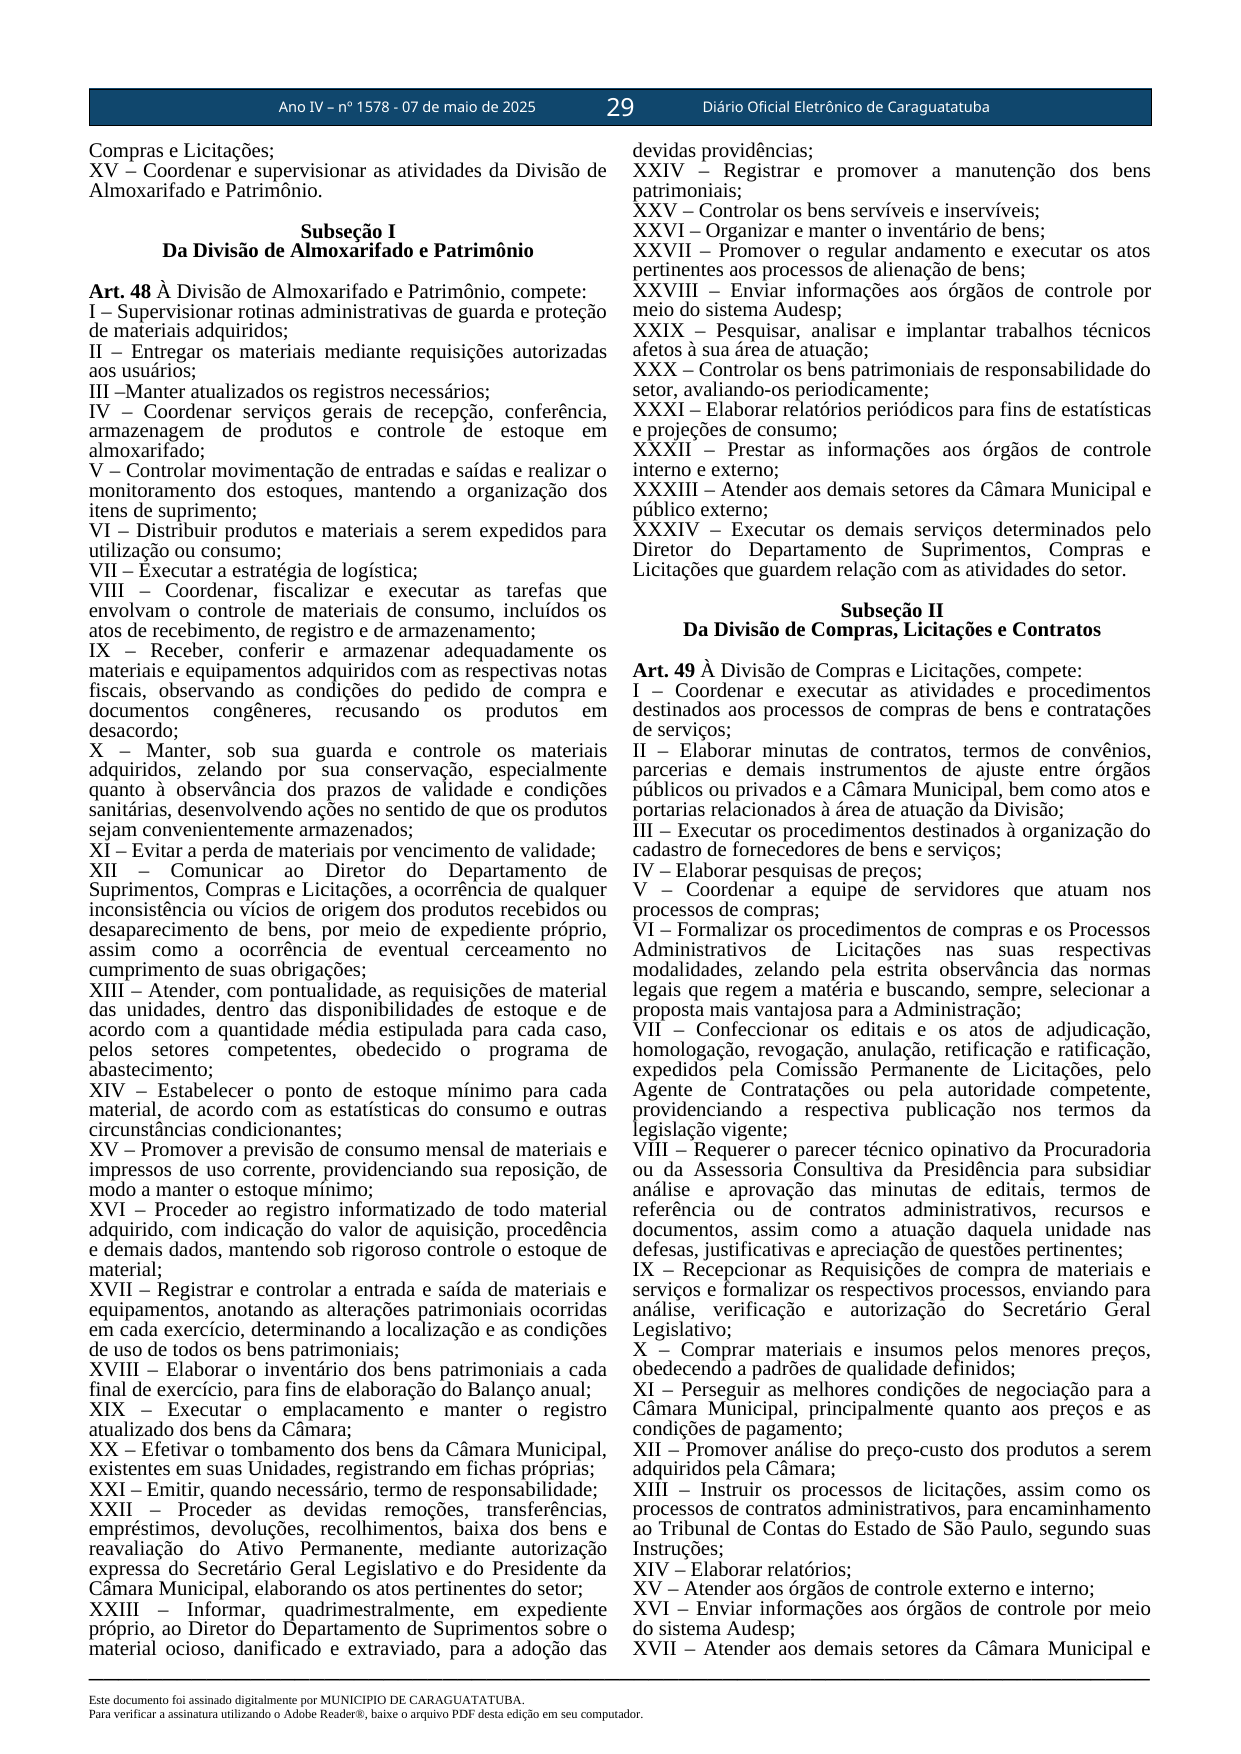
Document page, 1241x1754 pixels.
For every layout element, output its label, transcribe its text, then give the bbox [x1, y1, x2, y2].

text II – Elaborar minutas de contratos, termos de convênios, parcerias e demais instrumentos de ajuste entre órgãos públicos ou privados e a Câmara Municipal, bem como atos e portarias relacionados à área de atuação da Divisão; [632, 741, 1152, 821]
text XIV – Estabelecer o ponto de estoque mínimo para cada material, de acordo com as estatísticas do consumo e outras circunstâncias condicionantes; [88, 1081, 608, 1141]
text XXV – Controlar os bens servíveis e inservíveis; [632, 202, 1152, 221]
text Da Divisão de Almoxarifado e Patrimônio [88, 242, 608, 262]
text IX – Recepcionar as Requisições de compra de materiais e serviços e formalizar os respectivos processos, enviando para análise, verificação e autorização do Secretário Geral Legislativo; [632, 1261, 1152, 1341]
text VIII – Requerer o parecer técnico opinativo da Procuradoria ou da Assessoria Consultiva da Presidência para subsidiar análise e aprovação das minutas de editais, termos de referência ou de contratos administrativos, recursos e documentos, assim como a atuação daquela unidade nas defesas, justificativas e apreciação de questões pertinentes; [632, 1141, 1152, 1261]
text IX – Receber, conferir e armazenar adequadamente os materiais e equipamentos adquiridos com as respectivas notas fiscais, observando as condições do pedido de compra e documentos congêneres, recusando os produtos em desacordo; [88, 642, 608, 742]
text XVI – Enviar informações aos órgãos de controle por meio do sistema Audesp; [632, 1600, 1152, 1640]
text I – Coordenar e executar as atividades e procedimentos destinados aos processos de compras de bens e contratações de serviços; [632, 681, 1152, 741]
text XVII – Registrar e controlar a entrada e saída de materiais e equipamentos, anotando as alterações patrimoniais ocorridas em cada exercício, determinando a localização e as condições de uso de todos os bens patrimoniais; [88, 1281, 608, 1361]
text XIV – Elaborar relatórios; [632, 1560, 1152, 1580]
text Compras e Licitações; [88, 142, 608, 162]
text XX – Efetivar o tombamento dos bens da Câmara Municipal, existentes em suas Unidades, registrando em fichas próprias; [88, 1441, 608, 1480]
text IV – Coordenar serviços gerais de recepção, conferência, armazenagem de produtos e controle de estoque em almoxarifado; [88, 402, 608, 462]
text Subseção I [88, 222, 608, 242]
text IV – Elaborar pesquisas de preços; [632, 861, 1152, 881]
text XXXIV – Executar os demais serviços determinados pelo Diretor do Departamento de Suprimentos, Compras e Licitações que guardem relação com as atividades do setor. [632, 521, 1152, 581]
text XXVII – Promover o regular andamento e executar os atos pertinentes aos processos de alienação de bens; [632, 241, 1152, 281]
text XVII – Atender aos demais setores da Câmara Municipal e [632, 1640, 1152, 1660]
text II – Entregar os materiais mediante requisições autorizadas aos usuários; [88, 342, 608, 382]
text XV – Atender aos órgãos de controle externo e interno; [632, 1580, 1152, 1600]
text devidas providências; [632, 142, 1152, 162]
text VII – Confeccionar os editais e os atos de adjudicação, homologação, revogação, anulação, retificação e ratificação, expedidos pela Comissão Permanente de Licitações, pelo Agente de Contratações ou pela autoridade competente, providenciando a respectiva publicação nos termos da legislação vigente; [632, 1021, 1152, 1141]
text XIX – Executar o emplacamento e manter o registro atualizado dos bens da Câmara; [88, 1401, 608, 1441]
text X – Manter, sob sua guarda e controle os materiais adquiridos, zelando por sua conservação, especialmente quanto à observância dos prazos de validade e condições sanitárias, desenvolvendo ações no sentido de que os produtos sejam convenientemente armazenados; [88, 742, 608, 841]
text XI – Evitar a perda de materiais por vencimento de validade; [88, 841, 608, 861]
text Art. 48 À Divisão de Almoxarifado e Patrimônio, compete: [88, 283, 608, 302]
text XVI – Proceder ao registro informatizado de todo material adquirido, com indicação do valor de aquisição, procedência e demais dados, mantendo sob rigoroso controle o estoque de material; [88, 1201, 608, 1281]
text VIII – Coordenar, fiscalizar e executar as tarefas que envolvam o controle de materiais de consumo, incluídos os atos de recebimento, de registro e de armazenamento; [88, 582, 608, 642]
text XII – Comunicar ao Diretor do Departamento de Suprimentos, Compras e Licitações, a ocorrência de qualquer inconsistência ou vícios de origem dos produtos recebidos ou desaparecimento de bens, por meio de expediente próprio, assim como a ocorrência de eventual cerceamento no cumprimento de suas obrigações; [88, 861, 608, 981]
text XXIII – Informar, quadrimestralmente, em expediente próprio, ao Diretor do Departamento de Suprimentos sobre o material ocioso, danificado e extraviado, para a adoção das [88, 1600, 608, 1660]
text I – Supervisionar rotinas administrativas de guarda e proteção de materiais adquiridos; [88, 302, 608, 342]
text XV – Coordenar e supervisionar as atividades da Divisão de Almoxarifado e Patrimônio. [88, 162, 608, 202]
text VI – Distribuir produtos e materiais a serem expedidos para utilização ou consumo; [88, 522, 608, 562]
text XIII – Atender, com pontualidade, as requisições de material das unidades, dentro das disponibilidades de estoque e de acordo com a quantidade média estipulada para cada caso, pelos setores competentes, obedecido o programa de abastecimento; [88, 981, 608, 1081]
text Da Divisão de Compras, Licitações e Contratos [632, 621, 1152, 641]
text XXIX – Pesquisar, analisar e implantar trabalhos técnicos afetos à sua área de atuação; [632, 321, 1152, 361]
text Subseção II [632, 601, 1152, 621]
text XXI – Emitir, quando necessário, termo de responsabilidade; [88, 1480, 608, 1500]
text V – Controlar movimentação de entradas e saídas e realizar o monitoramento dos estoques, mantendo a organização dos itens de suprimento; [88, 462, 608, 522]
text XXII – Proceder as devidas remoções, transferências, empréstimos, devoluções, recolhimentos, baixa dos bens e reavaliação do Ativo Permanente, mediante autorização expressa do Secretário Geral Legislativo e do Presidente da Câmara Municipal, elaborando os atos pertinentes do setor; [88, 1500, 608, 1600]
text XI – Perseguir as melhores condições de negociação para a Câmara Municipal, principalmente quanto aos preços e as condições de pagamento; [632, 1380, 1152, 1440]
text III – Executar os procedimentos destinados à organização do cadastro de fornecedores de bens e serviços; [632, 821, 1152, 861]
text XXXII – Prestar as informações aos órgãos de controle interno e externo; [632, 441, 1152, 481]
text Art. 49 À Divisão de Compras e Licitações, compete: [632, 662, 1152, 681]
text XXVI – Organizar e manter o inventário de bens; [632, 221, 1152, 241]
text V – Coordenar a equipe de servidores que atuam nos processos de compras; [632, 881, 1152, 921]
text XXVIII – Enviar informações aos órgãos de controle por meio do sistema Audesp; [632, 281, 1152, 321]
text XXX – Controlar os bens patrimoniais de responsabilidade do setor, avaliando-os periodicamente; [632, 361, 1152, 401]
text XV – Promover a previsão de consumo mensal de materiais e impressos de uso corrente, providenciando sua reposição, de modo a manter o estoque mínimo; [88, 1141, 608, 1201]
text XXXIII – Atender aos demais setores da Câmara Municipal e público externo; [632, 481, 1152, 521]
text VI – Formalizar os procedimentos de compras e os Processos Administrativos de Licitações nas suas respectivas modalidades, zelando pela estrita observância das normas legais que regem a matéria e buscando, sempre, selecionar a proposta mais vantajosa para a Administração; [632, 921, 1152, 1021]
text VII – Executar a estratégia de logística; [88, 562, 608, 582]
text X – Comprar materiais e insumos pelos menores preços, obedecendo a padrões de qualidade definidos; [632, 1341, 1152, 1380]
text XVIII – Elaborar o inventário dos bens patrimoniais a cada final de exercício, para fins de elaboração do Balanço anual; [88, 1361, 608, 1401]
text III –Manter atualizados os registros necessários; [88, 382, 608, 402]
text XXXI – Elaborar relatórios periódicos para fins de estatísticas e projeções de consumo; [632, 401, 1152, 441]
text XIII – Instruir os processos de licitações, assim como os processos de contratos administrativos, para encaminhamento ao Tribunal de Contas do Estado de São Paulo, segundo suas Instruções; [632, 1480, 1152, 1560]
text XII – Promover análise do preço-custo dos produtos a serem adquiridos pela Câmara; [632, 1440, 1152, 1480]
text XXIV – Registrar e promover a manutenção dos bens patrimoniais; [632, 162, 1152, 202]
